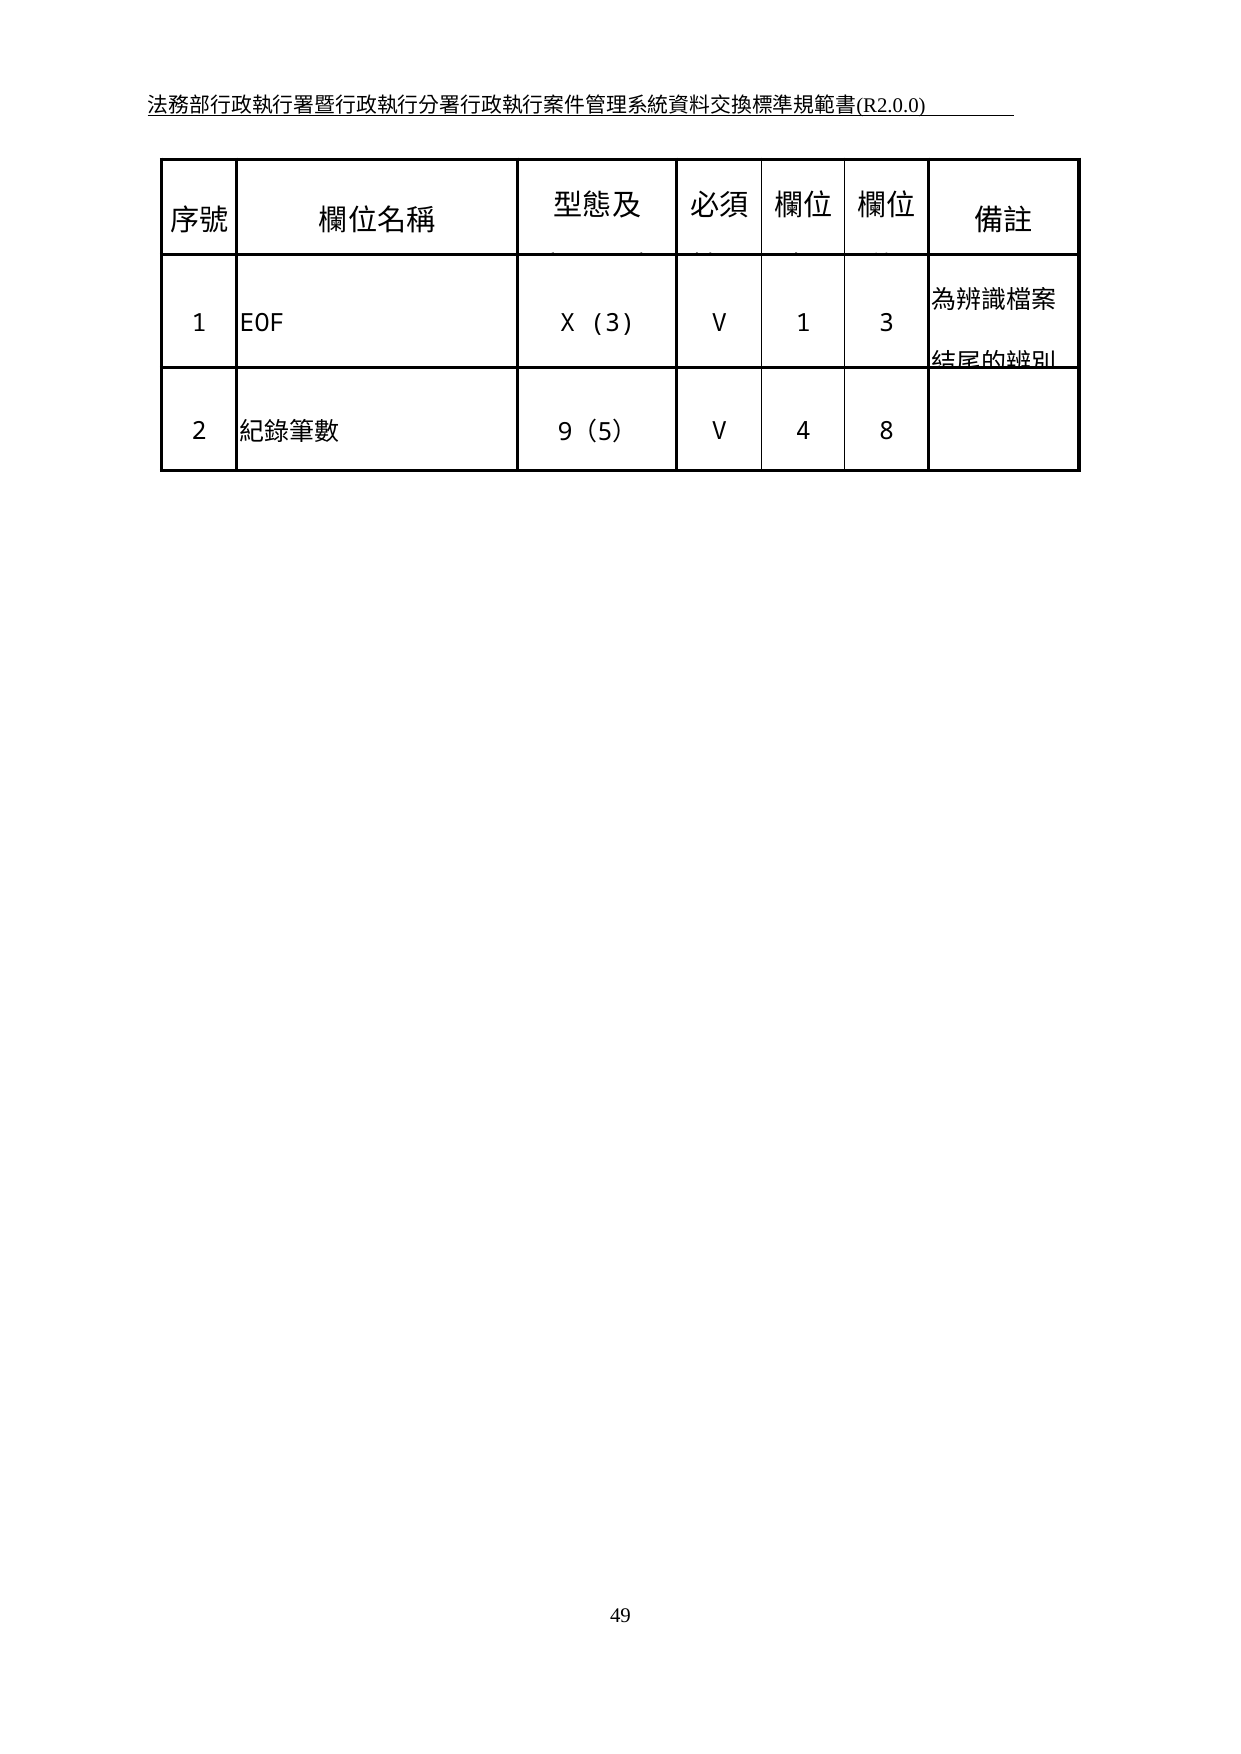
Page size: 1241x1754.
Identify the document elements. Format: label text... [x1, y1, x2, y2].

table_cell [930, 369, 1077, 469]
table_cell 4 [762, 369, 844, 469]
table_cell 1 [762, 256, 844, 366]
table_cell 3 [845, 256, 927, 366]
table_cell V [678, 369, 761, 469]
table_header 欄位 起 [762, 161, 844, 253]
table_cell 1 [163, 256, 235, 366]
table_cell V [678, 256, 761, 366]
table_header 欄位名稱 [238, 161, 516, 253]
table_cell 9（5） [519, 369, 675, 469]
table_header 備註 [930, 161, 1077, 253]
table_header 序號 [163, 161, 235, 253]
table_header 型態及 字元長度 [519, 161, 675, 253]
table_header 欄位 迄 [845, 161, 927, 253]
table_cell X (3) [519, 256, 675, 366]
table_cell 2 [163, 369, 235, 469]
table_cell EOF [238, 256, 516, 366]
table_cell 8 [845, 369, 927, 469]
table_cell 為辨識檔案結尾的辨別碼 [930, 256, 1077, 366]
table_header 必須 輸入 [678, 161, 761, 253]
table_cell 紀錄筆數 [238, 369, 516, 469]
